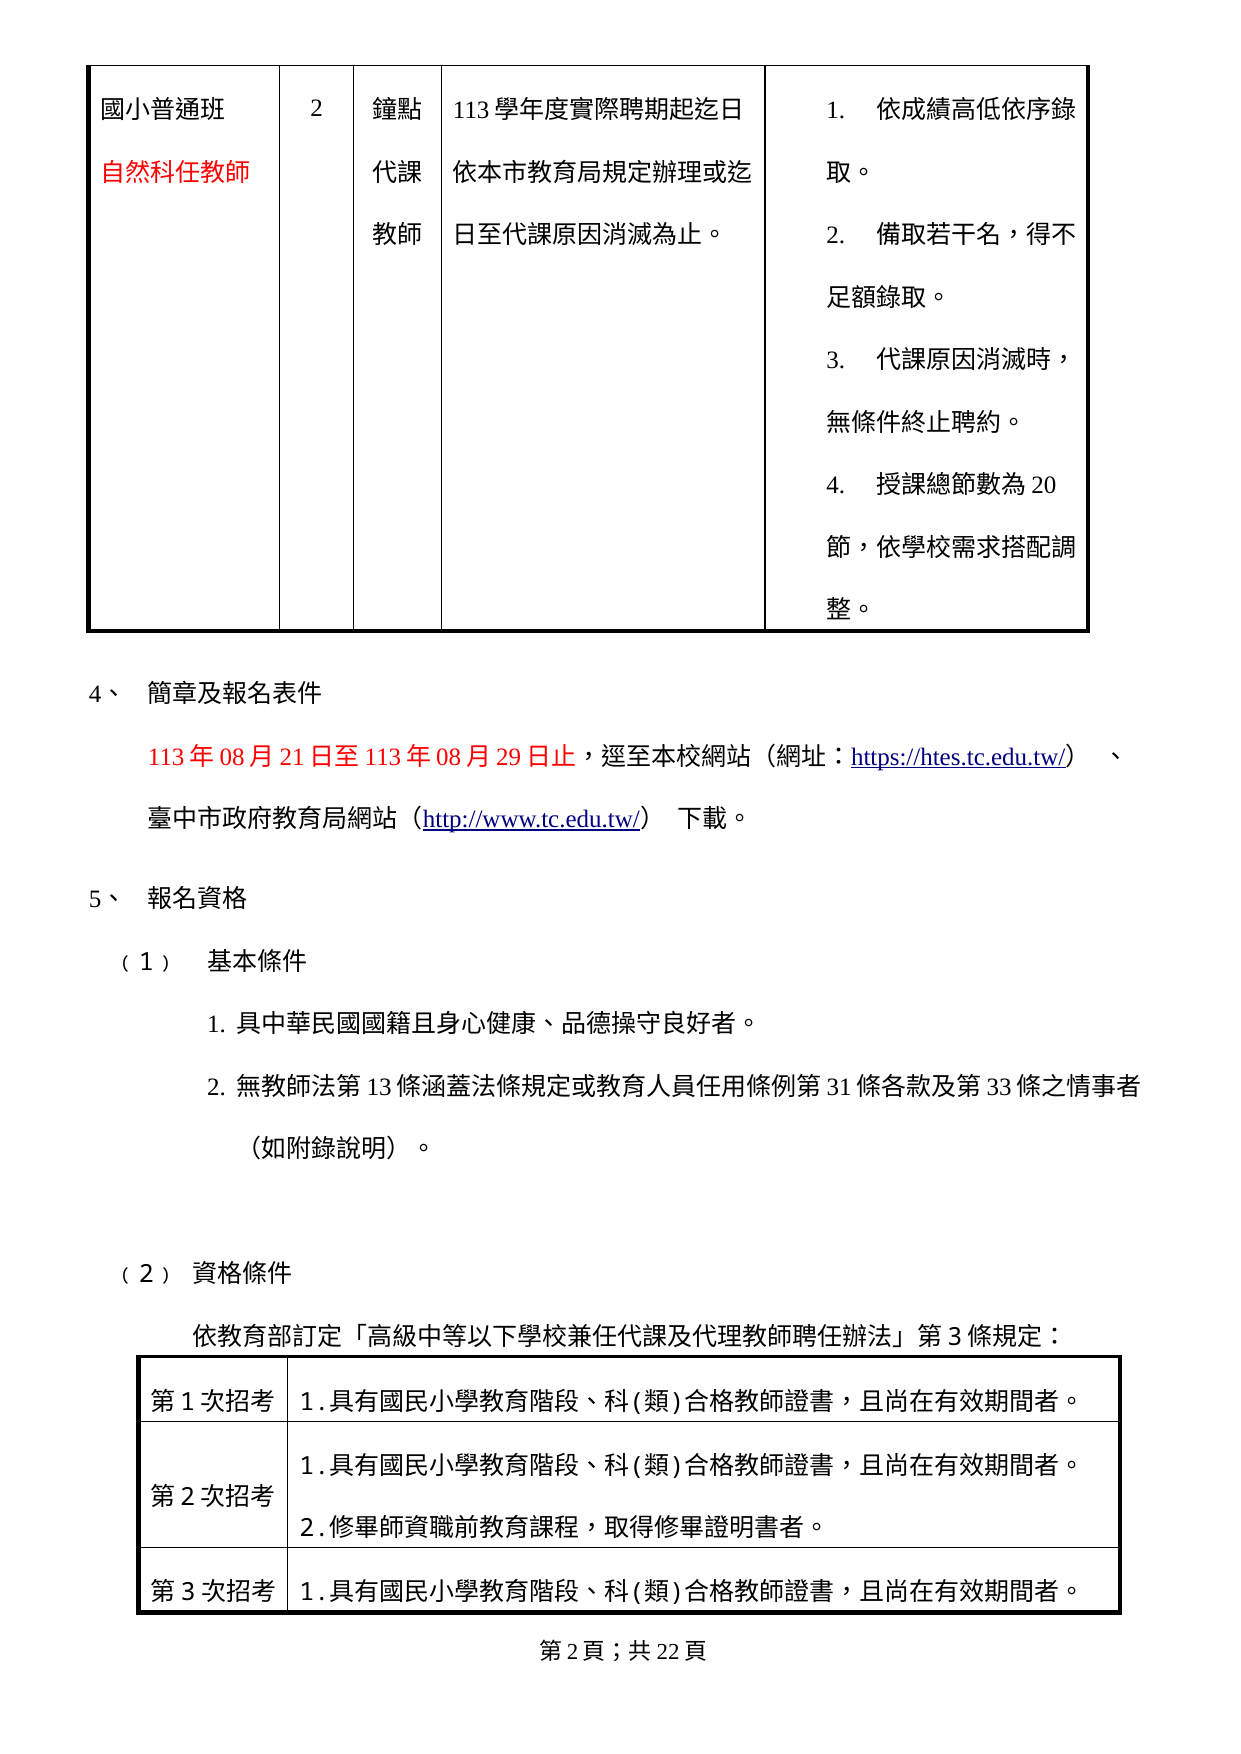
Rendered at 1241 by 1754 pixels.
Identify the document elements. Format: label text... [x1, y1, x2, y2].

table_cell 國小普通班 自然科任教師 [91, 66, 279, 628]
table_cell 1.具有國民小學教育階段、科(類)合格教師證書，且尚在有效期間者。 2.修畢師資職前教育課程，取得修畢證明書者。 [288, 1422, 1118, 1547]
table_header 第1次招考 [141, 1358, 287, 1421]
list 基本條件 [114, 918, 1152, 980]
text 113年08月21日至113年08月29日止，逕至本校網站（網址：https://htes.tc.edu.tw/） 、臺中市政府教育局網站（http://www.tc.edu.tw/） 下載。 [148, 713, 1152, 838]
text 依教育部訂定「高級中等以下學校兼任代課及代理教師聘任辦法」第3條規定： [192, 1293, 1152, 1355]
table_cell 依成績高低依序錄取。 備取若干名，得不足額錄取。 代課原因消滅時，無條件終止聘約。 授課總節數為20節，依學校需求搭配調整。 [766, 66, 1086, 628]
table_cell 第3次招考 [141, 1548, 287, 1610]
list 具中華民國國籍且身心健康、品德操守良好者。 [207, 980, 1152, 1043]
table_cell 第2次招考 [141, 1422, 287, 1547]
list 報名資格 [89, 855, 1152, 918]
table_cell 2 [280, 66, 353, 628]
table_cell 113學年度實際聘期起迄日依本市教育局規定辦理或迄日至代課原因消滅為止。 [442, 66, 764, 628]
list 無教師法第13條涵蓋法條規定或教育人員任用條例第31條各款及第33條之情事者（如附錄說明）。 [207, 1043, 1152, 1168]
list 簡章及報名表件 [89, 650, 1152, 713]
list 資格條件 [114, 1230, 1152, 1293]
table_cell 1.具有國民小學教育階段、科(類)合格教師證書，且尚在有效期間者。 [288, 1548, 1118, 1610]
table_header 1.具有國民小學教育階段、科(類)合格教師證書，且尚在有效期間者。 [288, 1358, 1118, 1421]
table_cell 鐘點代課教師 [354, 66, 441, 628]
